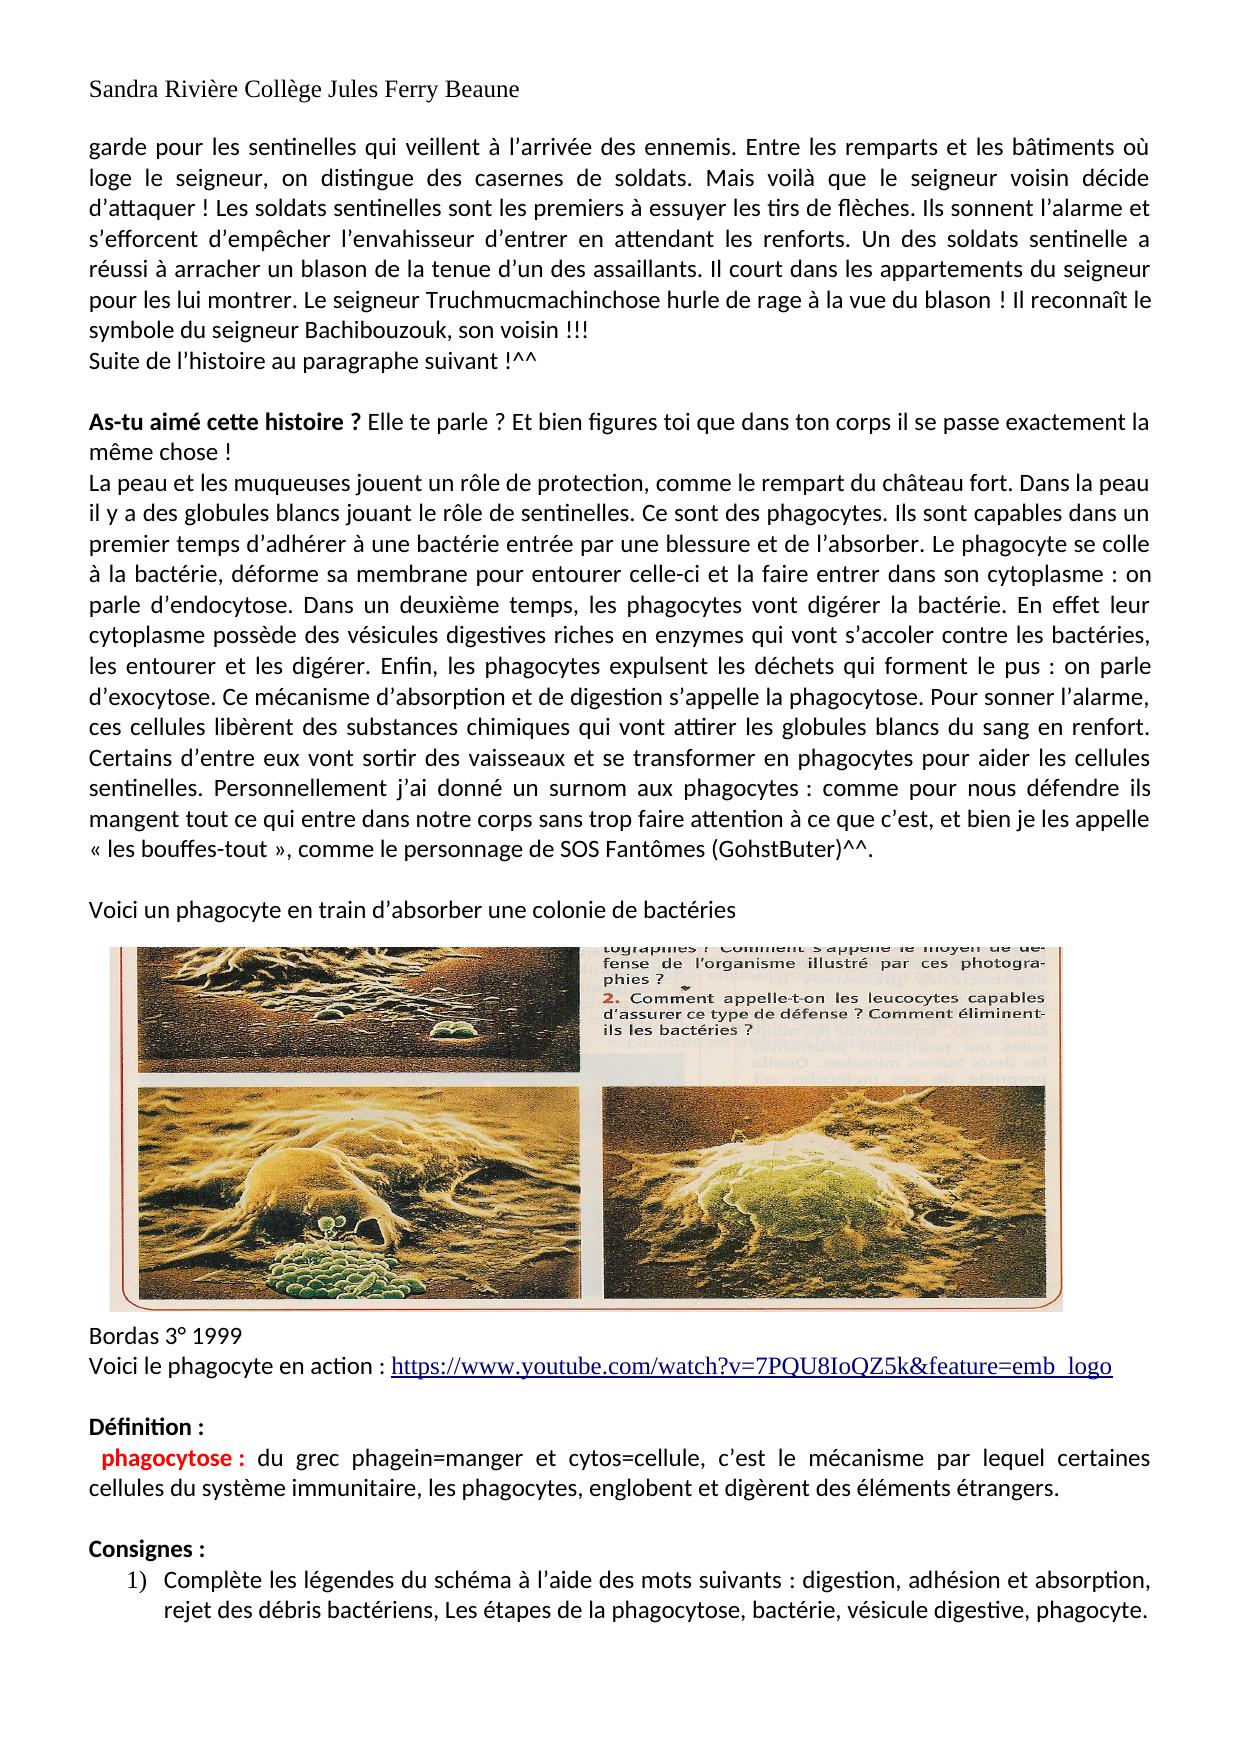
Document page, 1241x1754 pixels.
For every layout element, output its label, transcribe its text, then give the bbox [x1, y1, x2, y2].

text Suite de l’histoire au paragraphe suivant !^^ [89, 345, 1152, 375]
text garde pour les sentinelles qui veillent à l’arrivée des ennemis. Entre les remparts et les bâtiments où loge le seigneur, on distingue des casernes de soldats. Mais voilà que le seigneur voisin décide d’attaquer ! Les soldats sentinelles sont les premiers à essuyer les tirs de flèches. Ils sonnent l’alarme et s’efforcent d’empêcher l’envahisseur d’entrer en attendant les renforts. Un des soldats sentinelle a réussi à arracher un blason de la tenue d’un des assaillants. Il court dans les appartements du seigneur pour les lui montrer. Le seigneur Truchmucmachinchose hurle de rage à la vue du blason ! Il reconnaît le symbole du seigneur Bachibouzouk, son voisin !!! [89, 131, 1152, 345]
text Bordas 3° 1999 [89, 1320, 1152, 1350]
text Voici le phagocyte en action : https://www.youtube.com/watch?v=7PQU8IoQZ5k&feature=emb_logo [89, 1350, 1152, 1381]
text phagocytose : du grec phagein=manger et cytos=cellule, c’est le mécanisme par lequel certaines cellules du système immunitaire, les phagocytes, englobent et digèrent des éléments étrangers. [89, 1442, 1152, 1503]
text As-tu aimé cette histoire ? Elle te parle ? Et bien figures toi que dans ton corps il se passe exactement la même chose ! [89, 406, 1152, 467]
text La peau et les muqueuses jouent un rôle de protection, comme le rempart du château fort. Dans la peau il y a des globules blancs jouant le rôle de sentinelles. Ce sont des phagocytes. Ils sont capables dans un premier temps d’adhérer à une bactérie entrée par une blessure et de l’absorber. Le phagocyte se colle à la bactérie, déforme sa membrane pour entourer celle-ci et la faire entrer dans son cytoplasme : on parle d’endocytose. Dans un deuxième temps, les phagocytes vont digérer la bactérie. En effet leur cytoplasme possède des vésicules digestives riches en enzymes qui vont s’accoler contre les bactéries, les entourer et les digérer. Enfin, les phagocytes expulsent les déchets qui forment le pus : on parle d’exocytose. Ce mécanisme d’absorption et de digestion s’appelle la phagocytose. Pour sonner l’alarme, ces cellules libèrent des substances chimiques qui vont attirer les globules blancs du sang en renfort. Certains d’entre eux vont sortir des vaisseaux et se transformer en phagocytes pour aider les cellules sentinelles. Personnellement j’ai donné un surnom aux phagocytes : comme pour nous défendre ils mangent tout ce qui entre dans notre corps sans trop faire attention à ce que c’est, et bien je les appelle « les bouffes-tout », comme le personnage de SOS Fantômes (GohstButer)^^. [89, 467, 1152, 864]
text Consignes : [89, 1533, 1152, 1564]
text Définition : [89, 1411, 1152, 1442]
list Complète les légendes du schéma à l’aide des mots suivants : digestion, adhésion et absorption, rejet des débris bactériens, Les étapes de la phagocytose, bactérie, vésicule digestive, phagocyte. [126, 1564, 1152, 1625]
text Voici un phagocyte en train d’absorber une colonie de bactéries [89, 894, 1152, 925]
